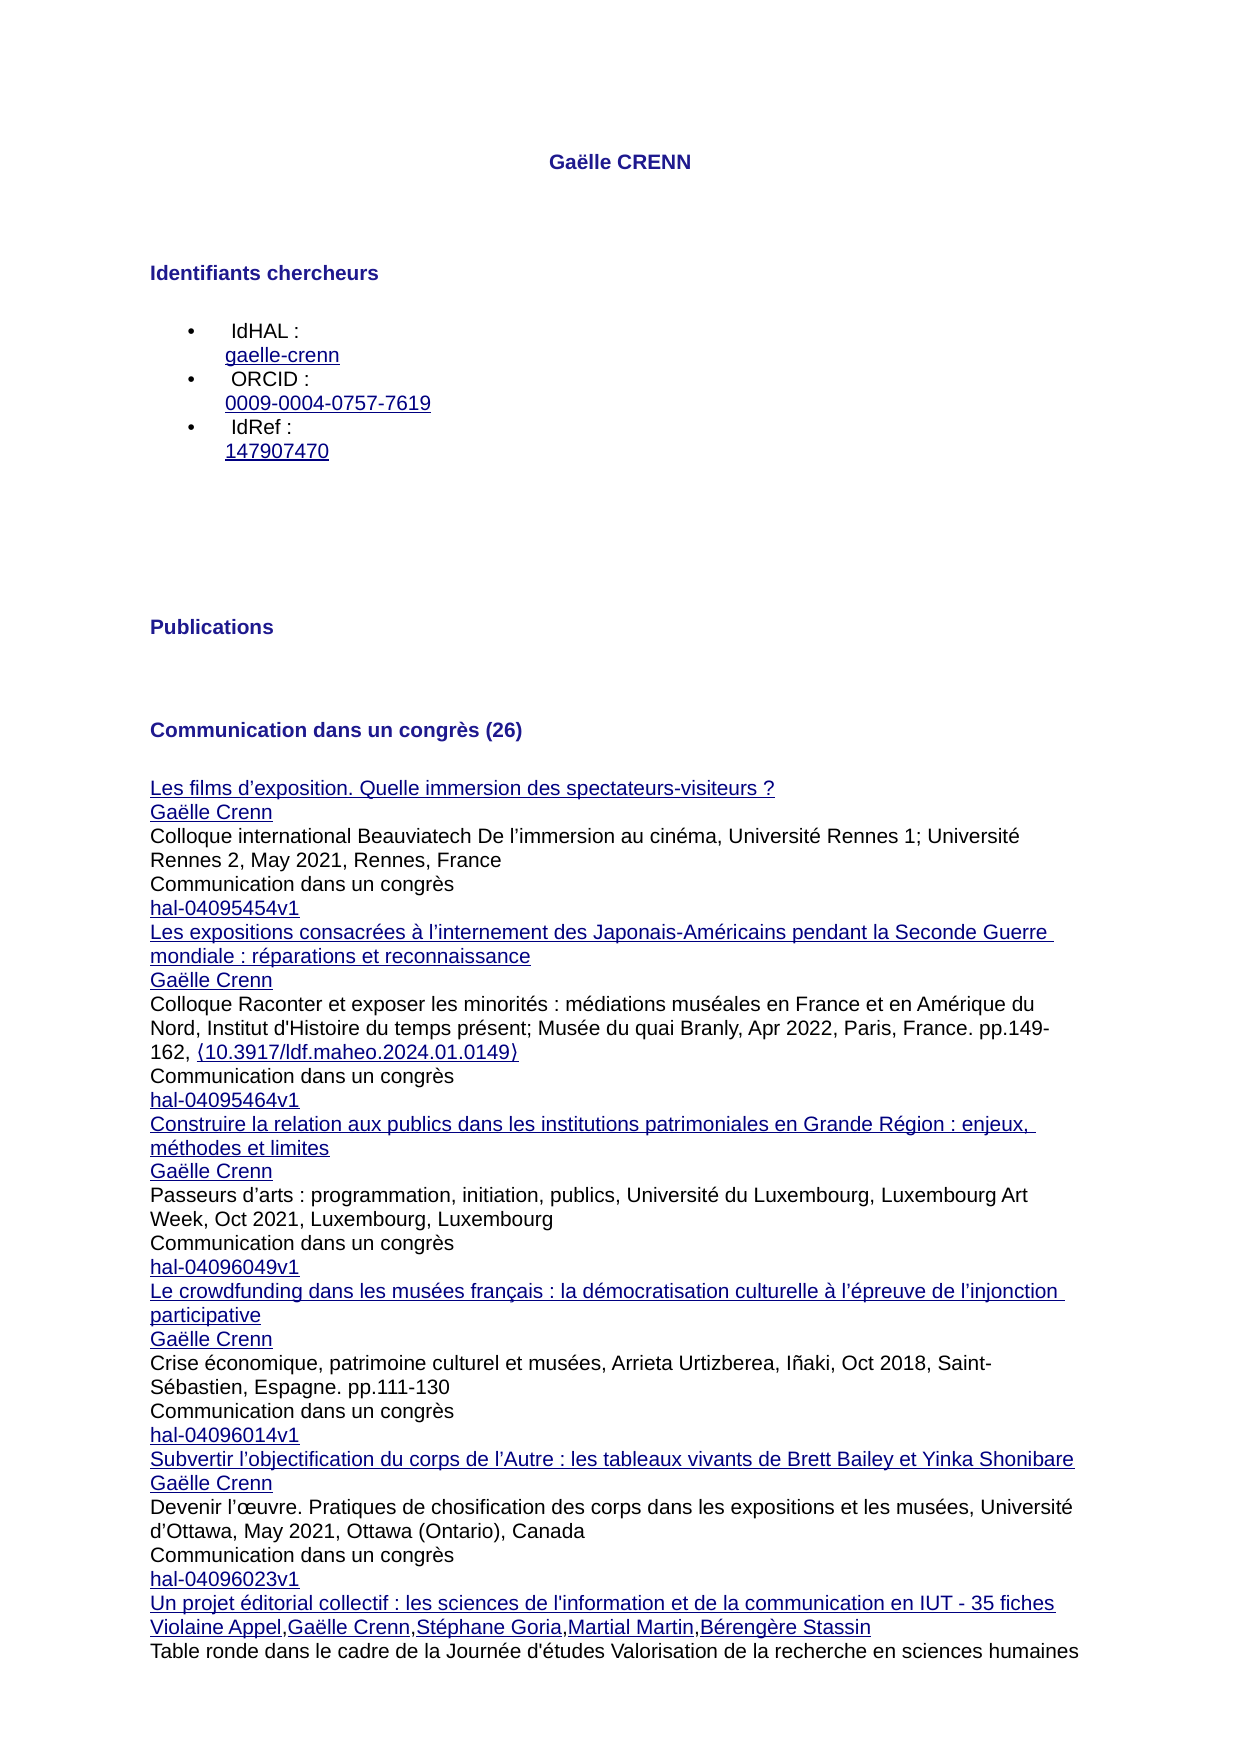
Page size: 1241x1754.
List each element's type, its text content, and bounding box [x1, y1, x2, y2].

subtitle Publications [150, 614, 1090, 638]
table_cell Subvertir l’objectification du corps de l’Autre : les tableaux vivants de Brett Bailey et Yinka Shonibare Gaëlle Crenn Devenir l’œuvre. Pratiques de chosification des corps dans les expositions et les musées, Université d’Ottawa, May 2021, Ottawa (Ontario), Canada Communication dans un congrès hal-04096023v1 [150, 1447, 1090, 1591]
list ORCID : [187, 367, 1090, 391]
list IdRef : [187, 414, 1090, 438]
table_cell Le crowdfunding dans les musées français : la démocratisation culturelle à l’épreuve de l’injonction participative Gaëlle Crenn Crise économique, patrimoine culturel et musées, Arrieta Urtizberea, Iñaki, Oct 2018, Saint-Sébastien, Espagne. pp.111-130 Communication dans un congrès hal-04096014v1 [150, 1279, 1090, 1447]
table_cell Un projet éditorial collectif : les sciences de l'information et de la communication en IUT - 35 fiches Violaine Appel,Gaëlle Crenn,Stéphane Goria,Martial Martin,Bérengère Stassin Table ronde dans le cadre de la Journée d'études Valorisation de la recherche en sciences humaines [150, 1591, 1090, 1662]
subtitle Gaëlle CRENN [150, 150, 1090, 174]
list 0009-0004-0757-7619 [187, 391, 1090, 414]
table_cell Les expositions consacrées à l’internement des Japonais-Américains pendant la Seconde Guerre mondiale : réparations et reconnaissance Gaëlle Crenn Colloque Raconter et exposer les minorités : médiations muséales en France et en Amérique du Nord, Institut d'Histoire du temps présent; Musée du quai Branly, Apr 2022, Paris, France. pp.149-162, ⟨10.3917/ldf.maheo.2024.01.0149⟩ Communication dans un congrès hal-04095464v1 [150, 920, 1090, 1111]
list gaelle-crenn [187, 343, 1090, 367]
table_header Les films d’exposition. Quelle immersion des spectateurs-visiteurs ? Gaëlle Crenn Colloque international Beauviatech De l’immersion au cinéma, Université Rennes 1; Université Rennes 2, May 2021, Rennes, France Communication dans un congrès hal-04095454v1 [150, 776, 1090, 920]
list 147907470 [187, 438, 1090, 462]
subtitle Identifiants chercheurs [150, 260, 1090, 284]
subtitle Communication dans un congrès (26) [150, 718, 1090, 742]
list IdHAL : [187, 319, 1090, 343]
table_cell Construire la relation aux publics dans les institutions patrimoniales en Grande Région : enjeux, méthodes et limites Gaëlle Crenn Passeurs d’arts : programmation, initiation, publics, Université du Luxembourg, Luxembourg Art Week, Oct 2021, Luxembourg, Luxembourg Communication dans un congrès hal-04096049v1 [150, 1111, 1090, 1279]
